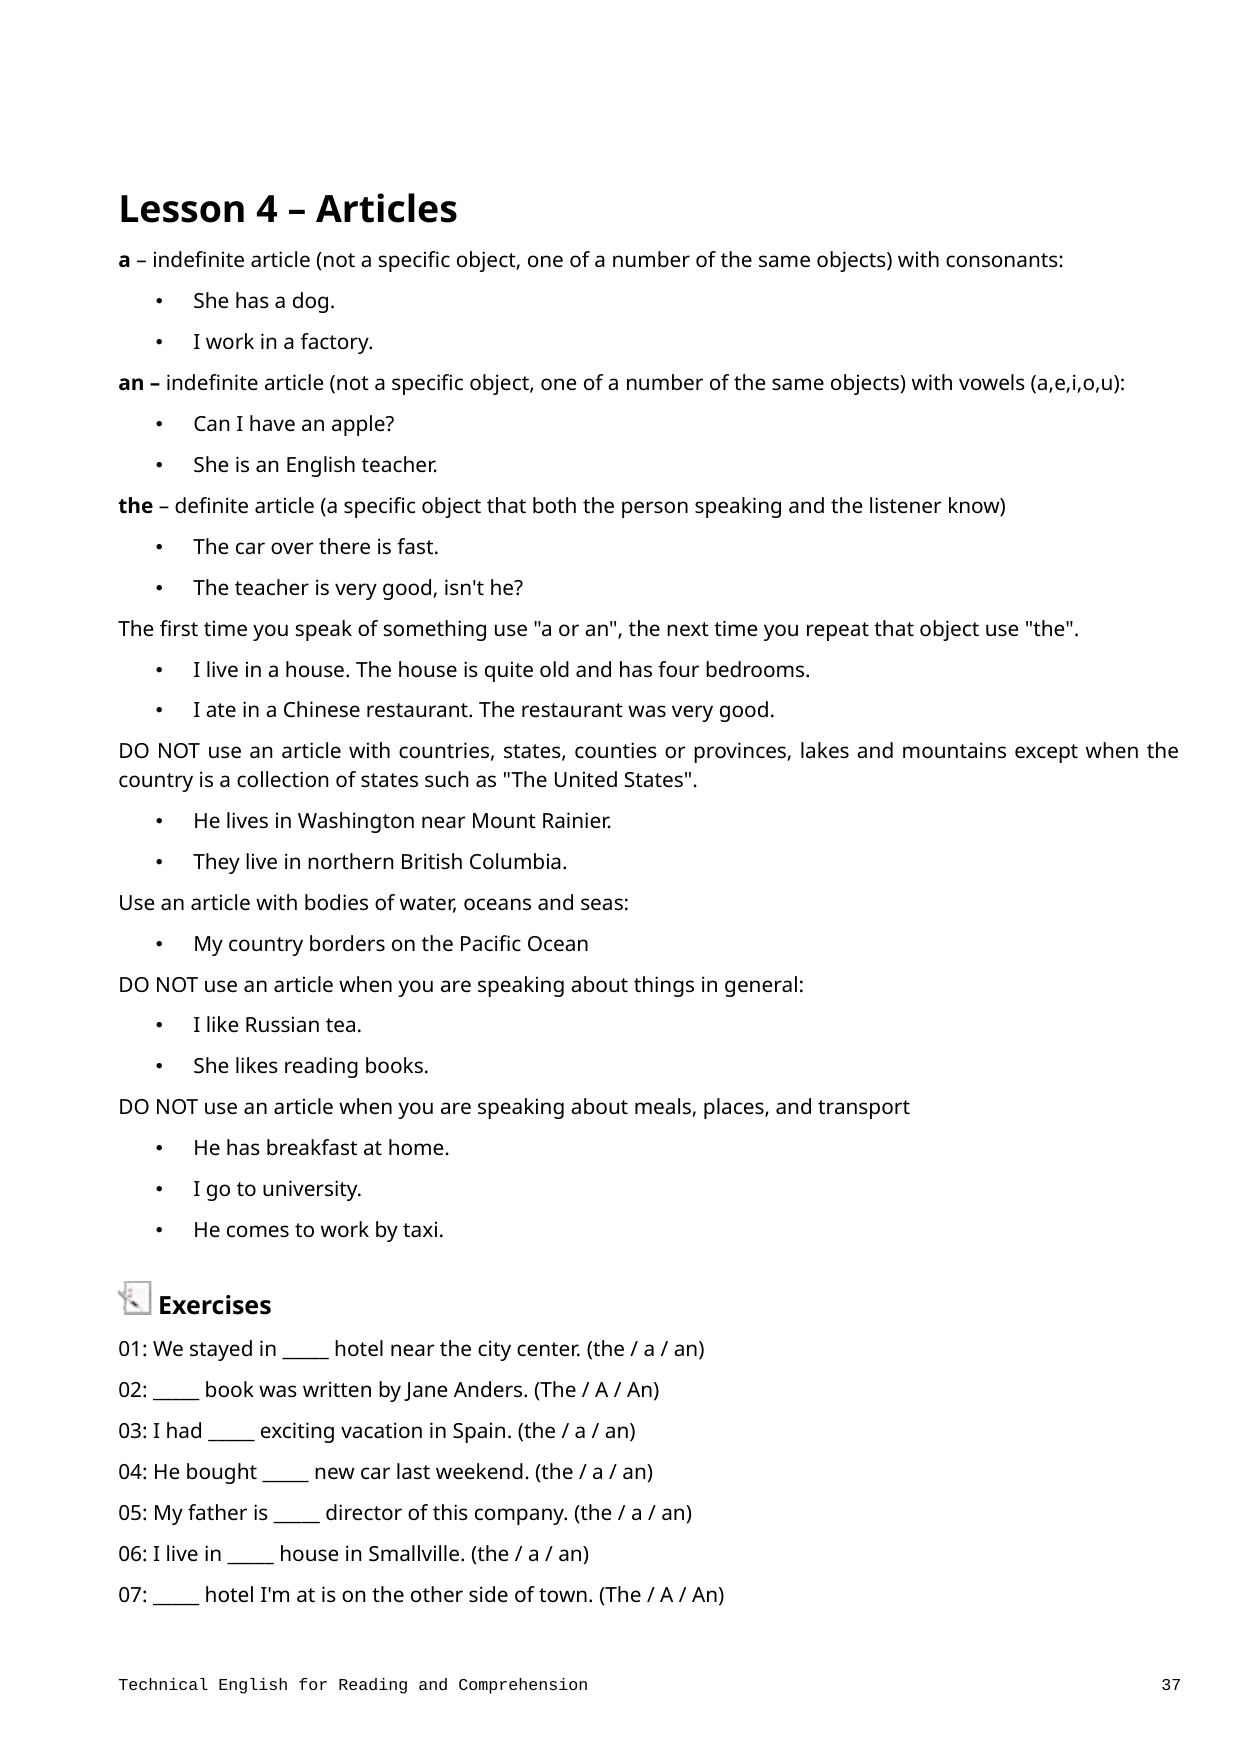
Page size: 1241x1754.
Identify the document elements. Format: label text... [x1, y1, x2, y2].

text DO NOT use an article with countries, states, counties or provinces, lakes and mountains except when the country is a collection of states such as "The United States". [118, 737, 1181, 793]
picture [118, 1281, 152, 1315]
list He has breakfast at home. [156, 1133, 1181, 1162]
list The car over there is fast. [156, 532, 1181, 560]
subtitle Lesson 4 – Articles [118, 182, 1181, 233]
text a – indefinite article (not a specific object, one of a number of the same objects) with consonants: [118, 245, 1181, 274]
list I like Russian tea. [156, 1011, 1181, 1039]
list I live in a house. The house is quite old and has four bedrooms. [156, 655, 1181, 683]
text 02: _____ book was written by Jane Anders. (The / A / An) [118, 1375, 1181, 1404]
list He comes to work by taxi. [156, 1215, 1181, 1244]
text 01: We stayed in _____ hotel near the city center. (the / a / an) [118, 1334, 1181, 1363]
list I work in a factory. [156, 327, 1181, 356]
text 04: He bought _____ new car last weekend. (the / a / an) [118, 1457, 1181, 1486]
text The first time you speak of something use "a or an", the next time you repeat that object use "the". [118, 614, 1181, 642]
list I go to university. [156, 1174, 1181, 1203]
text Use an article with bodies of water, oceans and seas: [118, 888, 1181, 916]
text the – definite article (a specific object that both the person speaking and the listener know) [118, 491, 1181, 519]
list I ate in a Chinese restaurant. The restaurant was very good. [156, 696, 1181, 724]
subtitle Exercises [118, 1281, 1181, 1322]
text 05: My father is _____ director of this company. (the / a / an) [118, 1498, 1181, 1527]
list They live in northern British Columbia. [156, 847, 1181, 875]
list My country borders on the Pacific Ocean [156, 929, 1181, 957]
text 06: I live in _____ house in Smallville. (the / a / an) [118, 1539, 1181, 1567]
list He lives in Washington near Mount Rainier. [156, 806, 1181, 834]
text an – indefinite article (not a specific object, one of a number of the same objects) with vowels (a,e,i,o,u): [118, 368, 1181, 397]
text DO NOT use an article when you are speaking about things in general: [118, 970, 1181, 998]
text DO NOT use an article when you are speaking about meals, places, and transport [118, 1092, 1181, 1121]
list Can I have an apple? [156, 409, 1181, 437]
text 03: I had _____ exciting vacation in Spain. (the / a / an) [118, 1416, 1181, 1445]
text 07: _____ hotel I'm at is on the other side of town. (The / A / An) [118, 1580, 1181, 1608]
list She likes reading books. [156, 1052, 1181, 1080]
list She has a dog. [156, 286, 1181, 315]
list The teacher is very good, isn't he? [156, 573, 1181, 601]
list She is an English teacher. [156, 450, 1181, 478]
